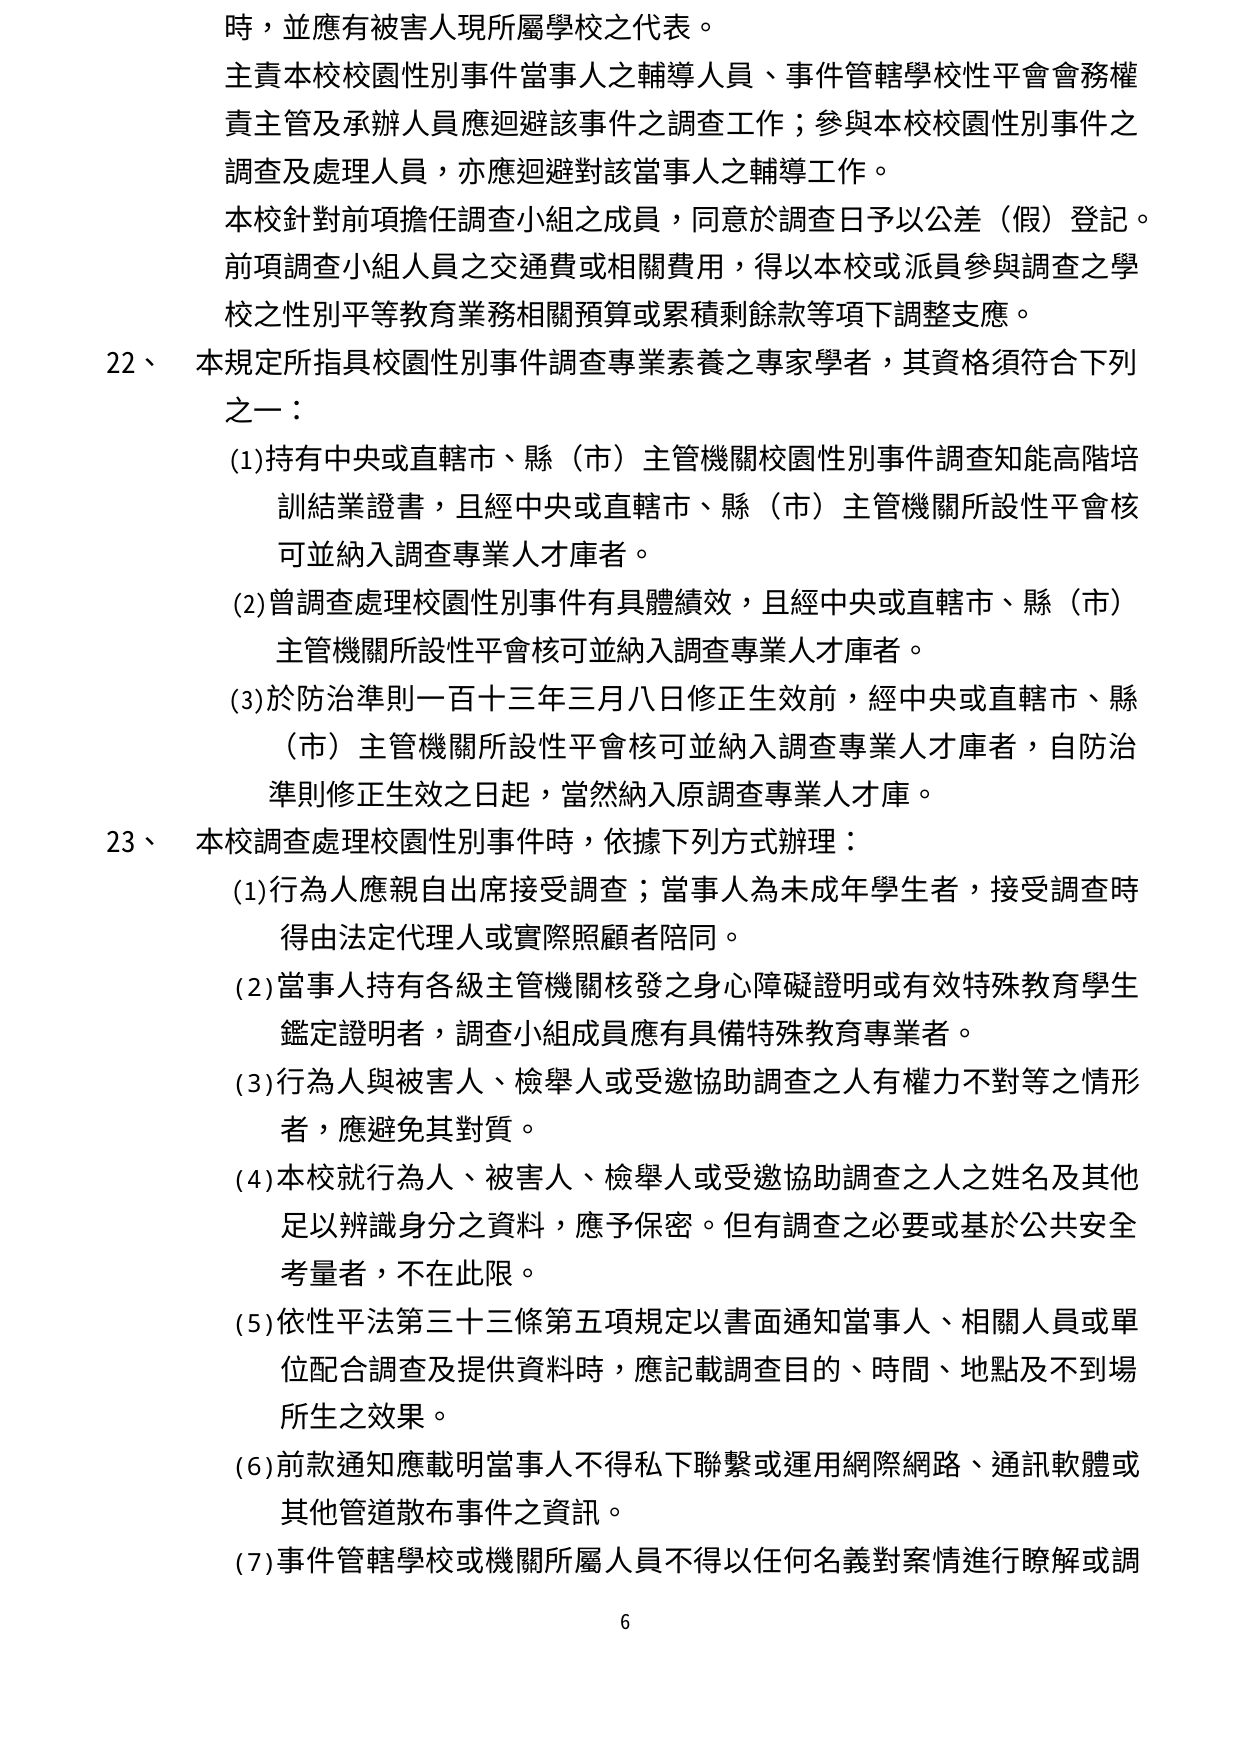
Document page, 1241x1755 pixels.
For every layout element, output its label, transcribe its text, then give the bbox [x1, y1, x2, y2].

list 於防治準則一百十三年三月八日修正生效前，經中央或直轄市、縣（市）主管機關所設性平會核可並納入調查專業人才庫者，自防治準則修正生效之日起，當然納入原調查專業人才庫。 [229, 671, 1140, 814]
list 當事人持有各級主管機關核發之身心障礙證明或有效特殊教育學生鑑定證明者，調查小組成員應有具備特殊教育專業者。 [232, 958, 1140, 1054]
list 本規定所指具校園性別事件調查專業素養之專家學者，其資格須符合下列之一： [106, 335, 1140, 431]
list 依性平法第三十三條第五項規定以書面通知當事人、相關人員或單位配合調查及提供資料時，應記載調查目的、時間、地點及不到場所生之效果。 [232, 1294, 1140, 1437]
list 行為人與被害人、檢舉人或受邀協助調查之人有權力不對等之情形者，應避免其對質。 [232, 1054, 1140, 1150]
list 行為人應親自出席接受調查；當事人為未成年學生者，接受調查時得由法定代理人或實際照顧者陪同。 [232, 862, 1140, 958]
text 前項調查小組人員之交通費或相關費用，得以本校或派員參與調查之學校之性別平等教育業務相關預算或累積剩餘款等項下調整支應。 [224, 239, 1140, 335]
list 事件管轄學校或機關所屬人員不得以任何名義對案情進行瞭解或調 [232, 1533, 1140, 1581]
list 本校就行為人、被害人、檢舉人或受邀協助調查之人之姓名及其他足以辨識身分之資料，應予保密。但有調查之必要或基於公共安全考量者，不在此限。 [232, 1150, 1140, 1294]
text 時，並應有被害人現所屬學校之代表。 [224, 0, 1140, 48]
list 曾調查處理校園性別事件有具體績效，且經中央或直轄市、縣（市）主管機關所設性平會核可並納入調查專業人才庫者。 [231, 575, 1140, 671]
list 持有中央或直轄市、縣（市）主管機關校園性別事件調查知能高階培訓結業證書，且經中央或直轄市、縣（市）主管機關所設性平會核可並納入調查專業人才庫者。 [228, 431, 1140, 575]
list 本校調查處理校園性別事件時，依據下列方式辦理： [106, 814, 1140, 862]
text 本校針對前項擔任調查小組之成員，同意於調查日予以公差（假）登記。 [224, 192, 1140, 239]
text 主責本校校園性別事件當事人之輔導人員、事件管轄學校性平會會務權責主管及承辦人員應迴避該事件之調查工作；參與本校校園性別事件之調查及處理人員，亦應迴避對該當事人之輔導工作。 [224, 48, 1140, 192]
list 前款通知應載明當事人不得私下聯繫或運用網際網路、通訊軟體或其他管道散布事件之資訊。 [232, 1437, 1140, 1533]
